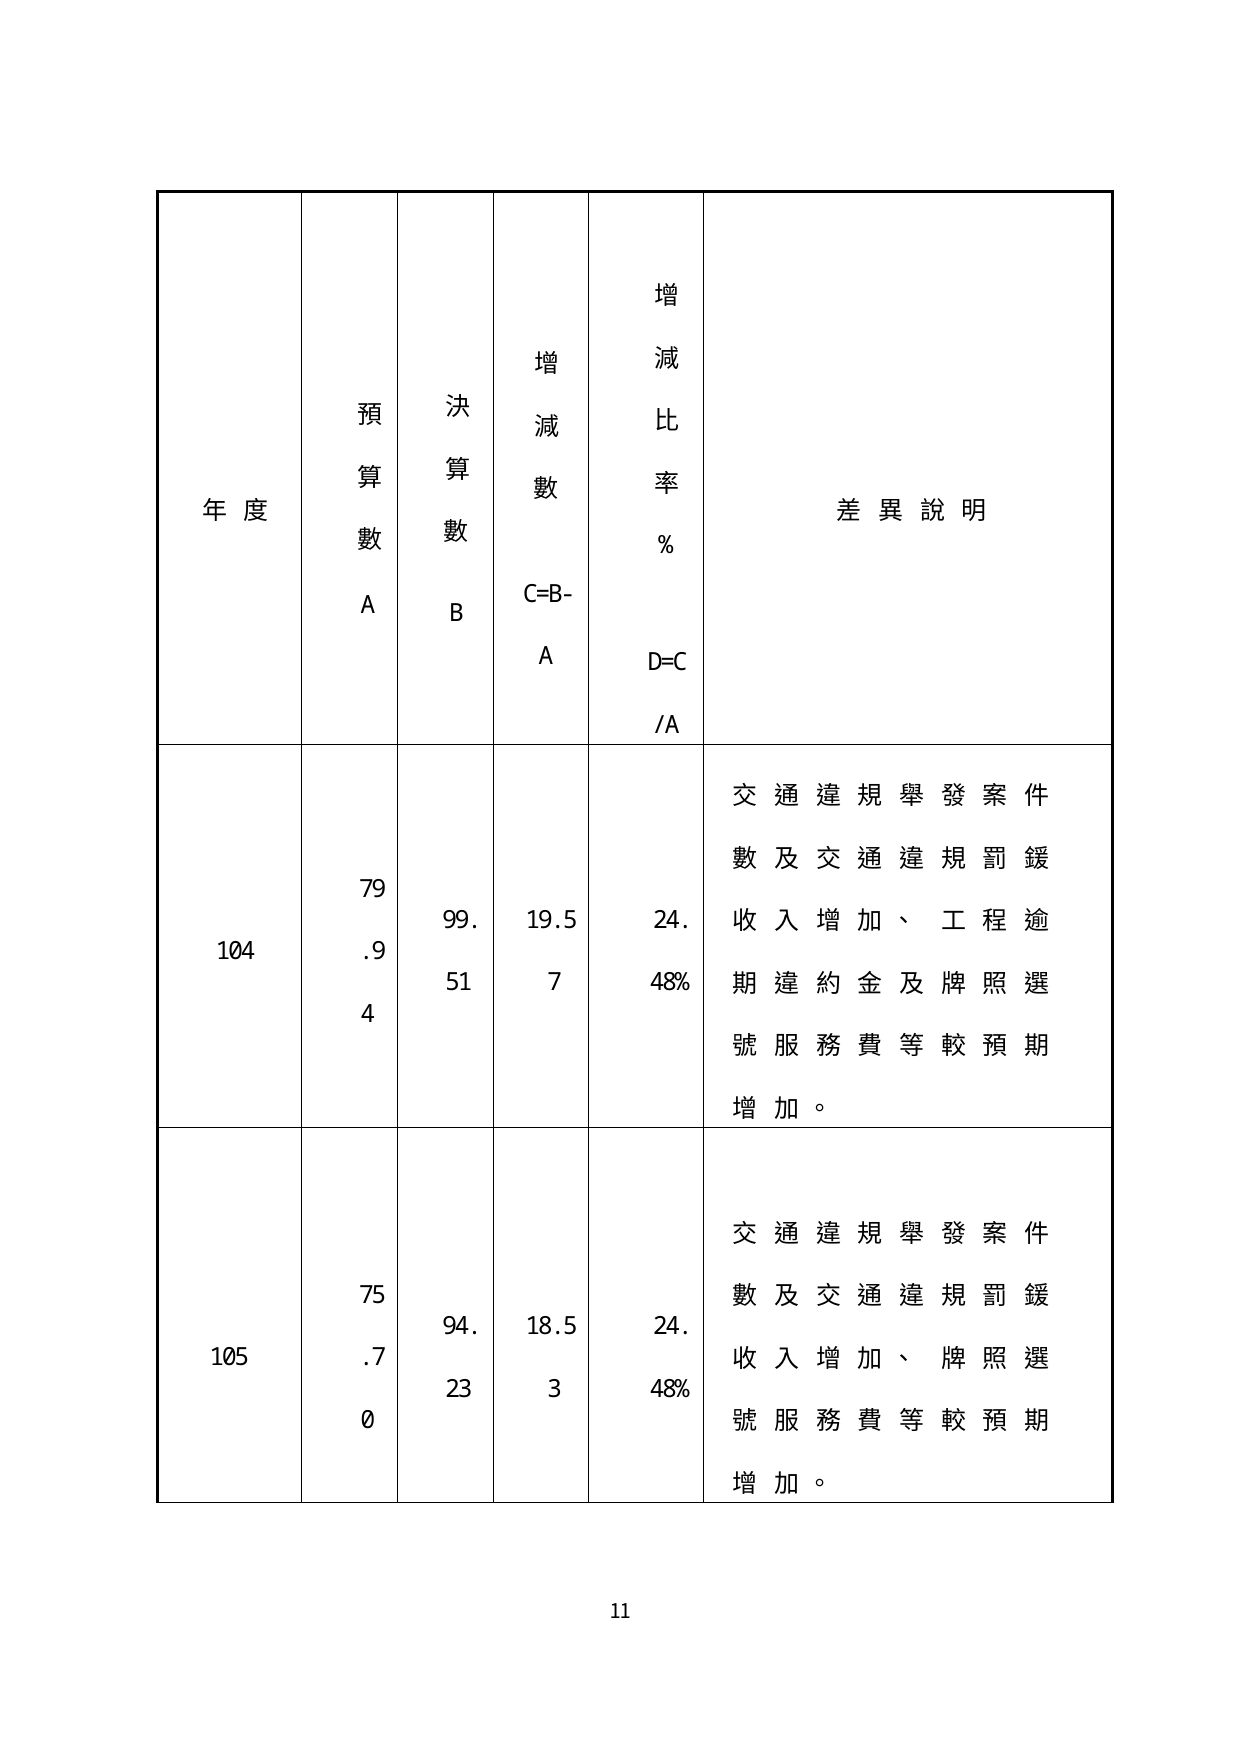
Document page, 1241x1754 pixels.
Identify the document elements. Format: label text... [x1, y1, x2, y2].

table_cell 99.51 [398, 745, 493, 1127]
table_header 決算數 B [398, 193, 493, 744]
table_header 年度 [159, 193, 301, 744]
table_cell 94.23 [398, 1128, 493, 1502]
table_cell 18.53 [494, 1128, 588, 1502]
table_cell 105 [159, 1128, 301, 1502]
table_header 增減比率% D=C/A [589, 193, 703, 744]
table_header 增減數 C=B-A [494, 193, 588, 744]
table_header 差異說明 [704, 193, 1111, 744]
table_cell 104 [159, 745, 301, 1127]
table_cell 24.48% [589, 1128, 703, 1502]
table_cell 24.48% [589, 745, 703, 1127]
table_cell 19.57 [494, 745, 588, 1127]
table_header 預算數 A [302, 193, 397, 744]
table_cell 79.94 [302, 745, 397, 1127]
table_cell 交通違規舉發案件數及交通違規罰鍰收入增加、工程逾期違約金及牌照選號服務費等較預期增加。 [704, 745, 1111, 1127]
table_cell 交通違規舉發案件數及交通違規罰鍰收入增加、牌照選號服務費等較預期增加。 [704, 1128, 1111, 1502]
table_cell 75.70 [302, 1128, 397, 1502]
